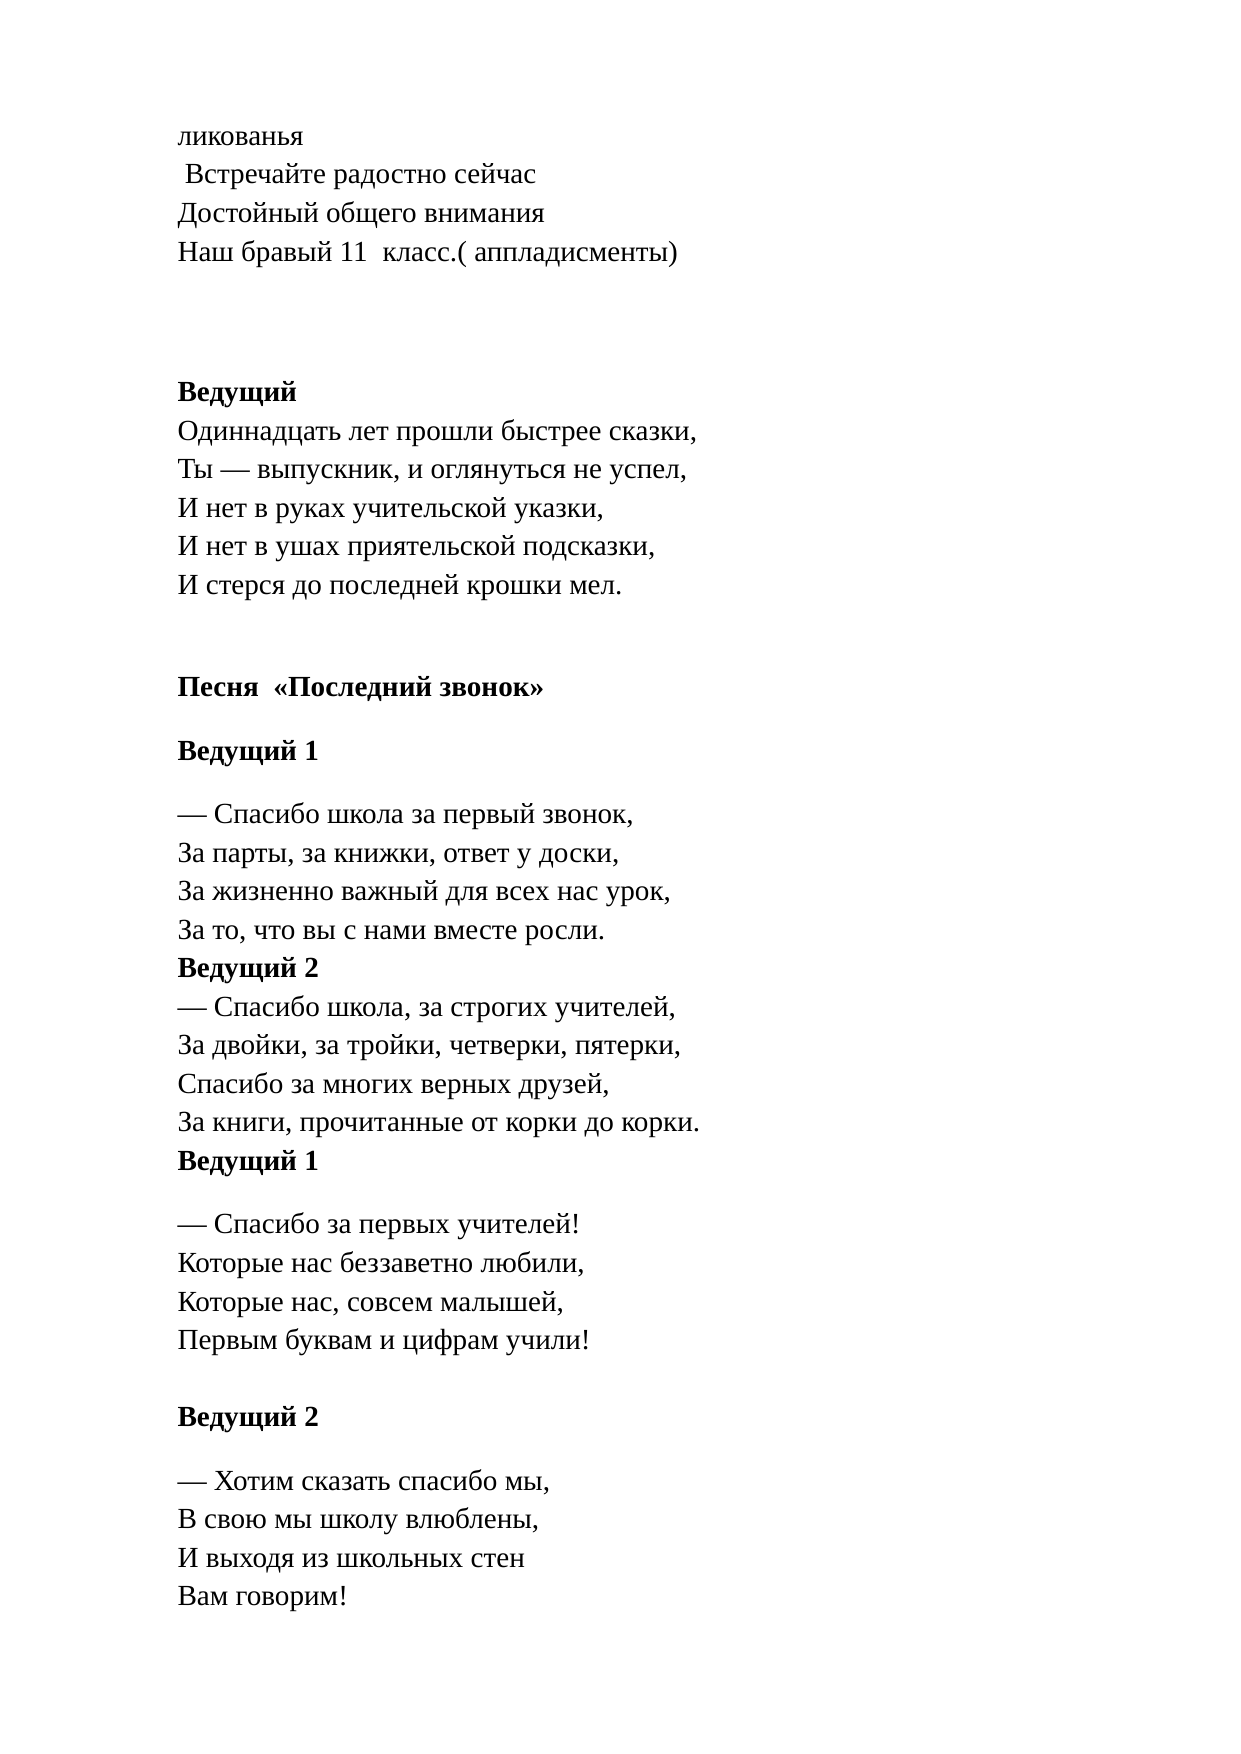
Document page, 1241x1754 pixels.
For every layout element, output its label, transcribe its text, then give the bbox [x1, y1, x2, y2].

text — Спасибо школа за первый звонок, За парты, за книжки, ответ у доски, За жизненно важный для всех нас урок, За то, что вы с нами вместе росли. Ведущий 2 — Спасибо школа, за строгих учителей, За двойки, за тройки, четверки, пятерки, Спасибо за многих верных друзей, За книги, прочитанные от корки до корки. Ведущий 1 [177, 796, 1152, 1177]
text Достойный общего внимания [177, 195, 1152, 229]
text Песня «Последний звонок» [177, 669, 1152, 703]
text ликованья [177, 118, 1152, 152]
text Ведущий Одиннадцать лет прошли быстрее сказки, Ты — выпускник, и оглянуться не успел, И нет в руках учительской указки, И нет в ушах приятельской подсказки, И стерся до последней крошки мел. [177, 297, 1152, 639]
text Встречайте радостно сейчас [177, 157, 1152, 190]
text — Спасибо за первых учителей! Которые нас беззаветно любили, Которые нас, совсем малышей, Первым буквам и цифрам учили! Ведущий 2 [177, 1207, 1152, 1433]
text Наш бравый 11 класс.( аппладисменты) [177, 234, 1152, 267]
text — Хотим сказать спасибо мы, В свою мы школу влюблены, И выходя из школьных стен Вам говорим! [177, 1463, 1152, 1612]
text Ведущий 1 [177, 733, 1152, 766]
